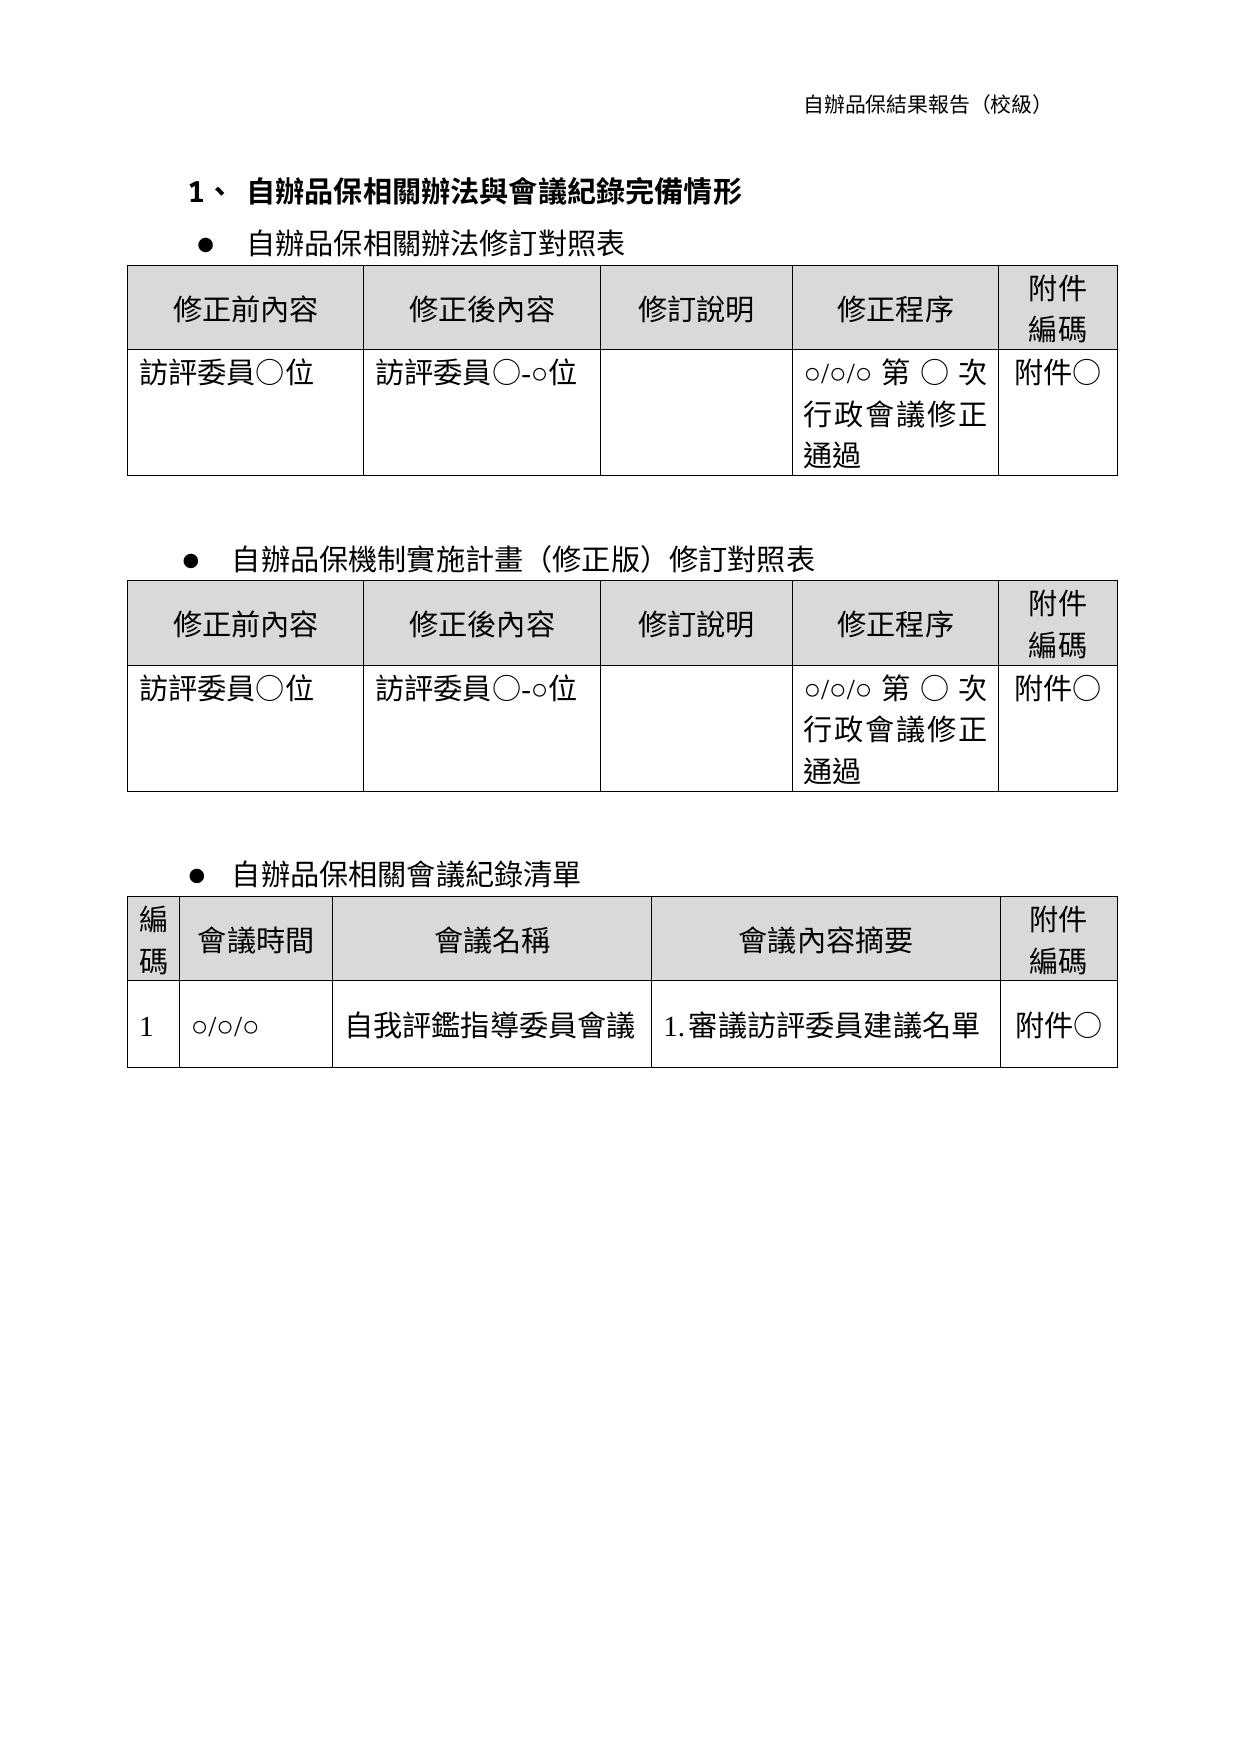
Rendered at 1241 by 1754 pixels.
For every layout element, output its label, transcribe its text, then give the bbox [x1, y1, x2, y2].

table_cell 訪評委員○-○位 [364, 350, 600, 475]
table_cell 附件○ [1001, 981, 1117, 1067]
table_header 附件 編碼 [1001, 897, 1117, 980]
table_cell 訪評委員○位 [128, 666, 363, 791]
table_header 會議時間 [180, 897, 332, 980]
table_cell 附件○ [999, 666, 1117, 791]
table_header 附件 編碼 [999, 581, 1117, 665]
table_cell [601, 350, 792, 475]
table_cell ○/○/○第○次行政會議修正通過 [793, 350, 998, 475]
table_cell 1 [128, 981, 179, 1067]
list 自辦品保相關辦法修訂對照表 [196, 213, 1053, 265]
table_header 修正前內容 [128, 581, 363, 665]
table_header 修正前內容 [128, 266, 363, 349]
table_header 修正後內容 [364, 581, 600, 665]
list 自辦品保機制實施計畫（修正版）修訂對照表 [181, 528, 1053, 580]
table_cell 訪評委員○位 [128, 350, 363, 475]
table_header 修正程序 [793, 266, 998, 349]
table_header 修正後內容 [364, 266, 600, 349]
table_header 修正程序 [793, 581, 998, 665]
table_header 修訂說明 [601, 266, 792, 349]
table_header 附件 編碼 [999, 266, 1117, 349]
table_cell 附件○ [999, 350, 1117, 475]
table_cell 自我評鑑指導委員會議 [333, 981, 651, 1067]
table_cell 審議訪評委員建議名單 [652, 981, 1000, 1067]
table_cell [601, 666, 792, 791]
table_header 會議名稱 [333, 897, 651, 980]
table_cell ○/○/○第○次行政會議修正通過 [793, 666, 998, 791]
table_header 修訂說明 [601, 581, 792, 665]
table_header 編 碼 [128, 897, 179, 980]
table_cell 訪評委員○-○位 [364, 666, 600, 791]
list 自辦品保相關會議紀錄清單 [187, 844, 1053, 896]
list 自辦品保相關辦法與會議紀錄完備情形 [187, 161, 1053, 213]
table_cell ○/○/○ [180, 981, 332, 1067]
table_header 會議內容摘要 [652, 897, 1000, 980]
